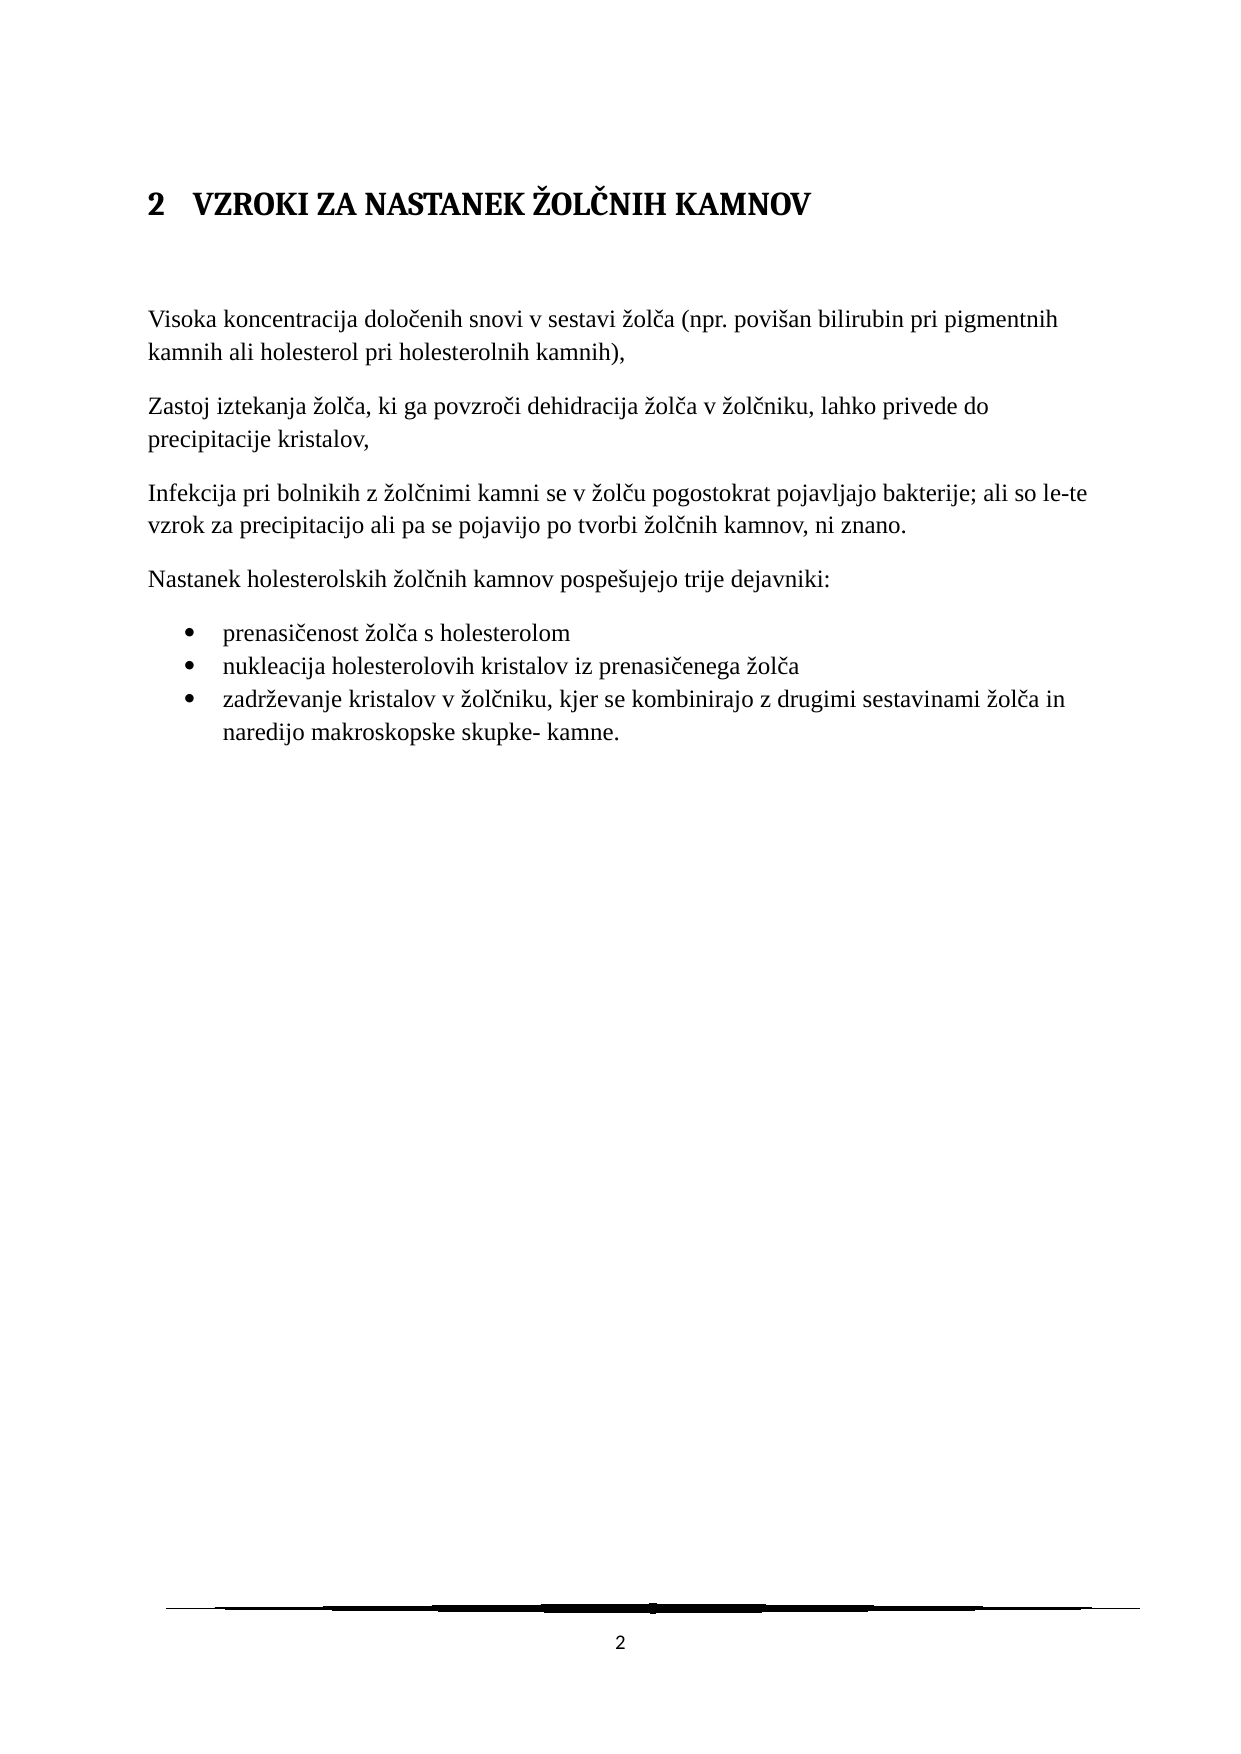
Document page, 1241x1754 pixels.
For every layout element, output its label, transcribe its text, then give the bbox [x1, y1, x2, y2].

list nukleacija holesterolovih kristalov iz prenasičenega žolča [185, 651, 1093, 680]
text Visoka koncentracija določenih snovi v sestavi žolča (npr. povišan bilirubin pri pigmentnih kamnih ali holesterol pri holesterolnih kamnih), [148, 304, 1093, 366]
list zadrževanje kristalov v žolčniku, kjer se kombinirajo z drugimi sestavinami žolča in naredijo makroskopske skupke- kamne. [185, 684, 1093, 746]
list prenasičenost žolča s holesterolom [185, 618, 1093, 647]
text Infekcija pri bolnikih z žolčnimi kamni se v žolču pogostokrat pojavljajo bakterije; ali so le-te vzrok za precipitacijo ali pa se pojavijo po tvorbi žolčnih kamnov, ni znano. [148, 478, 1093, 539]
text Nastanek holesterolskih žolčnih kamnov pospešujejo trije dejavniki: [148, 564, 1093, 593]
subtitle VZROKI ZA NASTANEK ŽOLČNIH KAMNOV [148, 185, 1093, 223]
text Zastoj iztekanja žolča, ki ga povzroči dehidracija žolča v žolčniku, lahko privede do precipitacije kristalov, [148, 391, 1093, 452]
